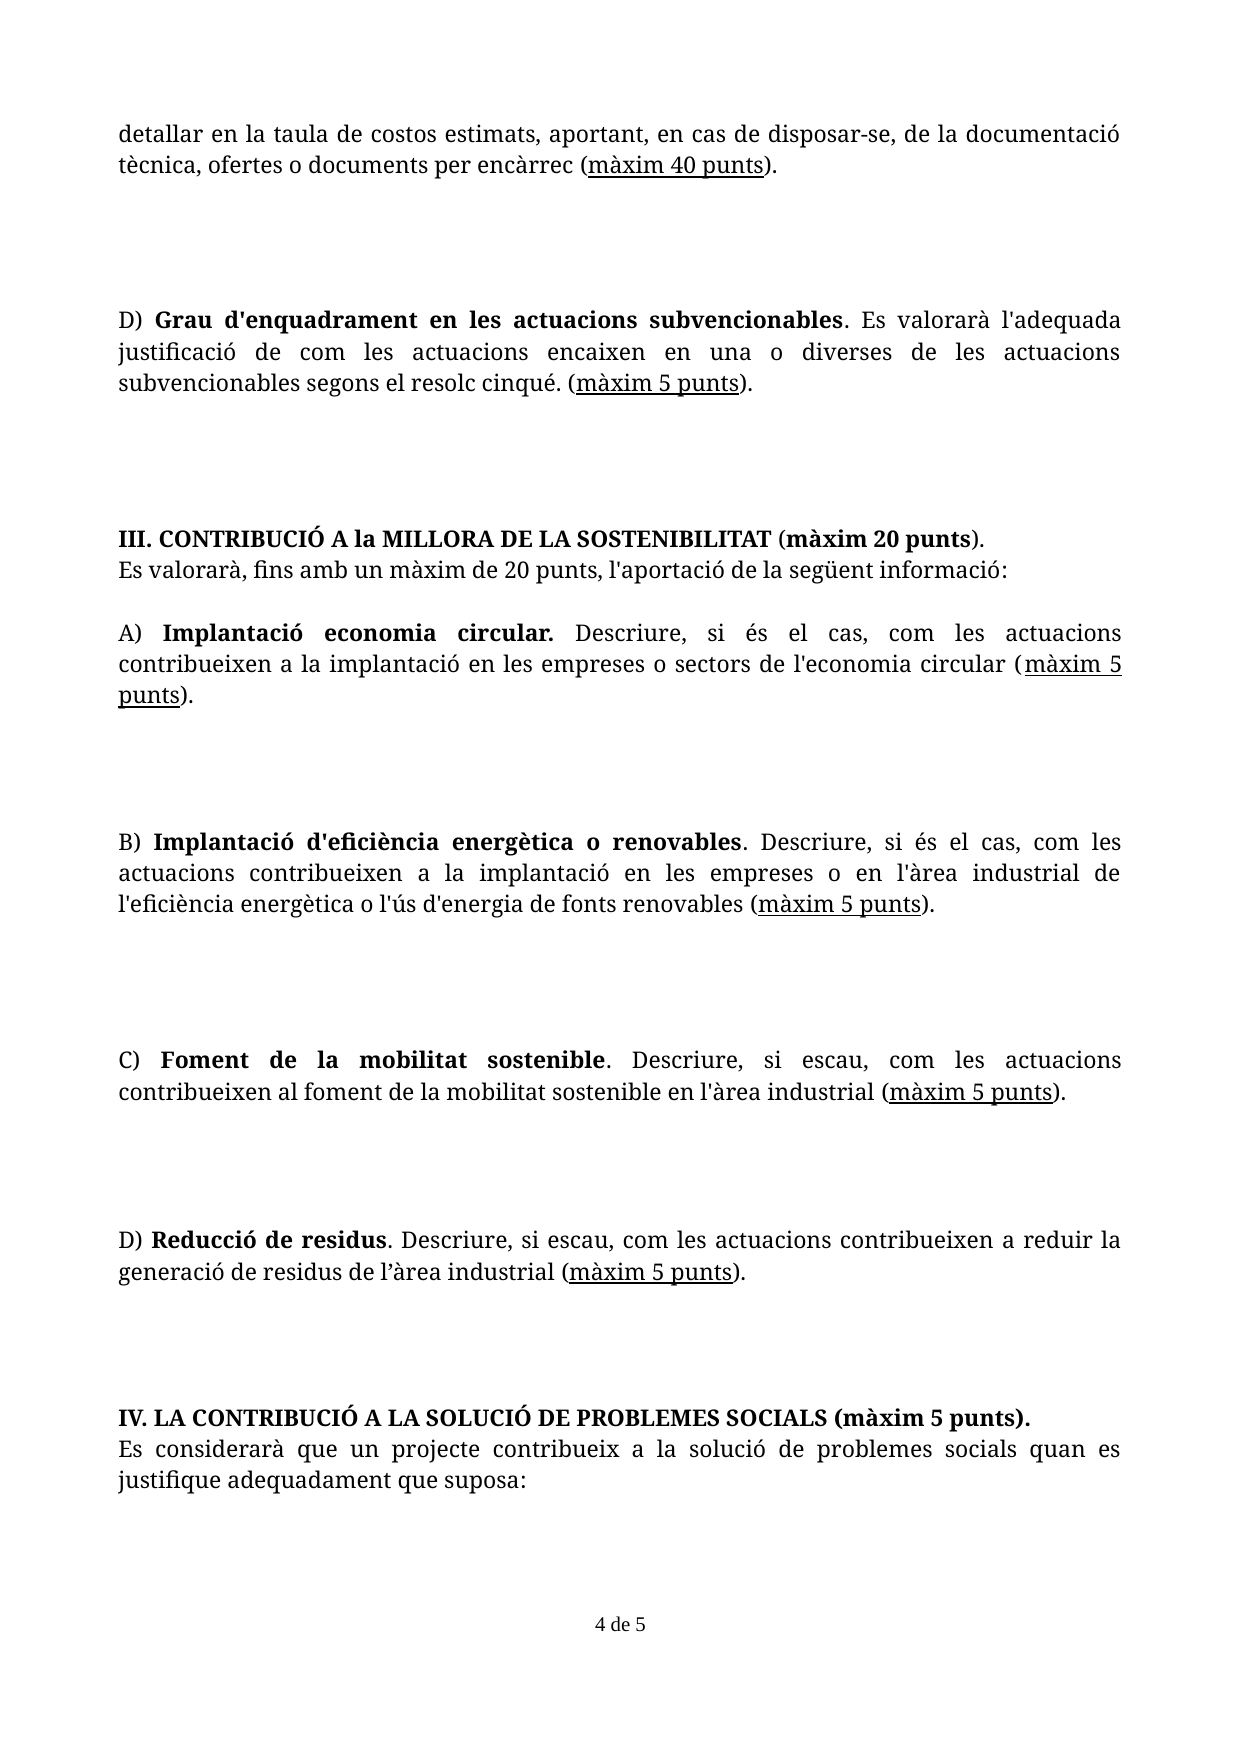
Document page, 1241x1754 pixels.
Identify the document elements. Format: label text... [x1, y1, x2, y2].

text D) Reducció de residus. Descriure, si escau, com les actuacions contribueixen a reduir la generació de residus de l’àrea industrial (màxim 5 punts). [118, 1224, 1122, 1287]
text D) Grau d'enquadrament en les actuacions subvencionables. Es valorarà l'adequada justificació de com les actuacions encaixen en una o diverses de les actuacions subvencionables segons el resolc cinqué. (màxim 5 punts). [118, 304, 1122, 398]
text C) Foment de la mobilitat sostenible. Descriure, si escau, com les actuacions contribueixen al foment de la mobilitat sostenible en l'àrea industrial (màxim 5 punts). [118, 1044, 1122, 1107]
text III. CONTRIBUCIÓ A la MILLORA DE LA SOSTENIBILITAT (màxim 20 punts). [118, 523, 1122, 554]
text Es considerarà que un projecte contribueix a la solució de problemes socials quan es justifique adequadament que suposa: [118, 1433, 1122, 1496]
text A) Implantació economia circular. Descriure, si és el cas, com les actuacions contribueixen a la implantació en les empreses o sectors de l'economia circular (màxim 5 punts). [118, 617, 1122, 711]
text detallar en la taula de costos estimats, aportant, en cas de disposar-se, de la documentació tècnica, ofertes o documents per encàrrec (màxim 40 punts). [118, 118, 1122, 181]
text Es valorarà, fins amb un màxim de 20 punts, l'aportació de la següent informació: [118, 554, 1122, 586]
text B) Implantació d'eficiència energètica o renovables. Descriure, si és el cas, com les actuacions contribueixen a la implantació en les empreses o en l'àrea industrial de l'eficiència energètica o l'ús d'energia de fonts renovables (màxim 5 punts). [118, 826, 1122, 919]
text IV. LA CONTRIBUCIÓ A LA SOLUCIÓ DE PROBLEMES SOCIALS (màxim 5 punts). [118, 1402, 1122, 1433]
